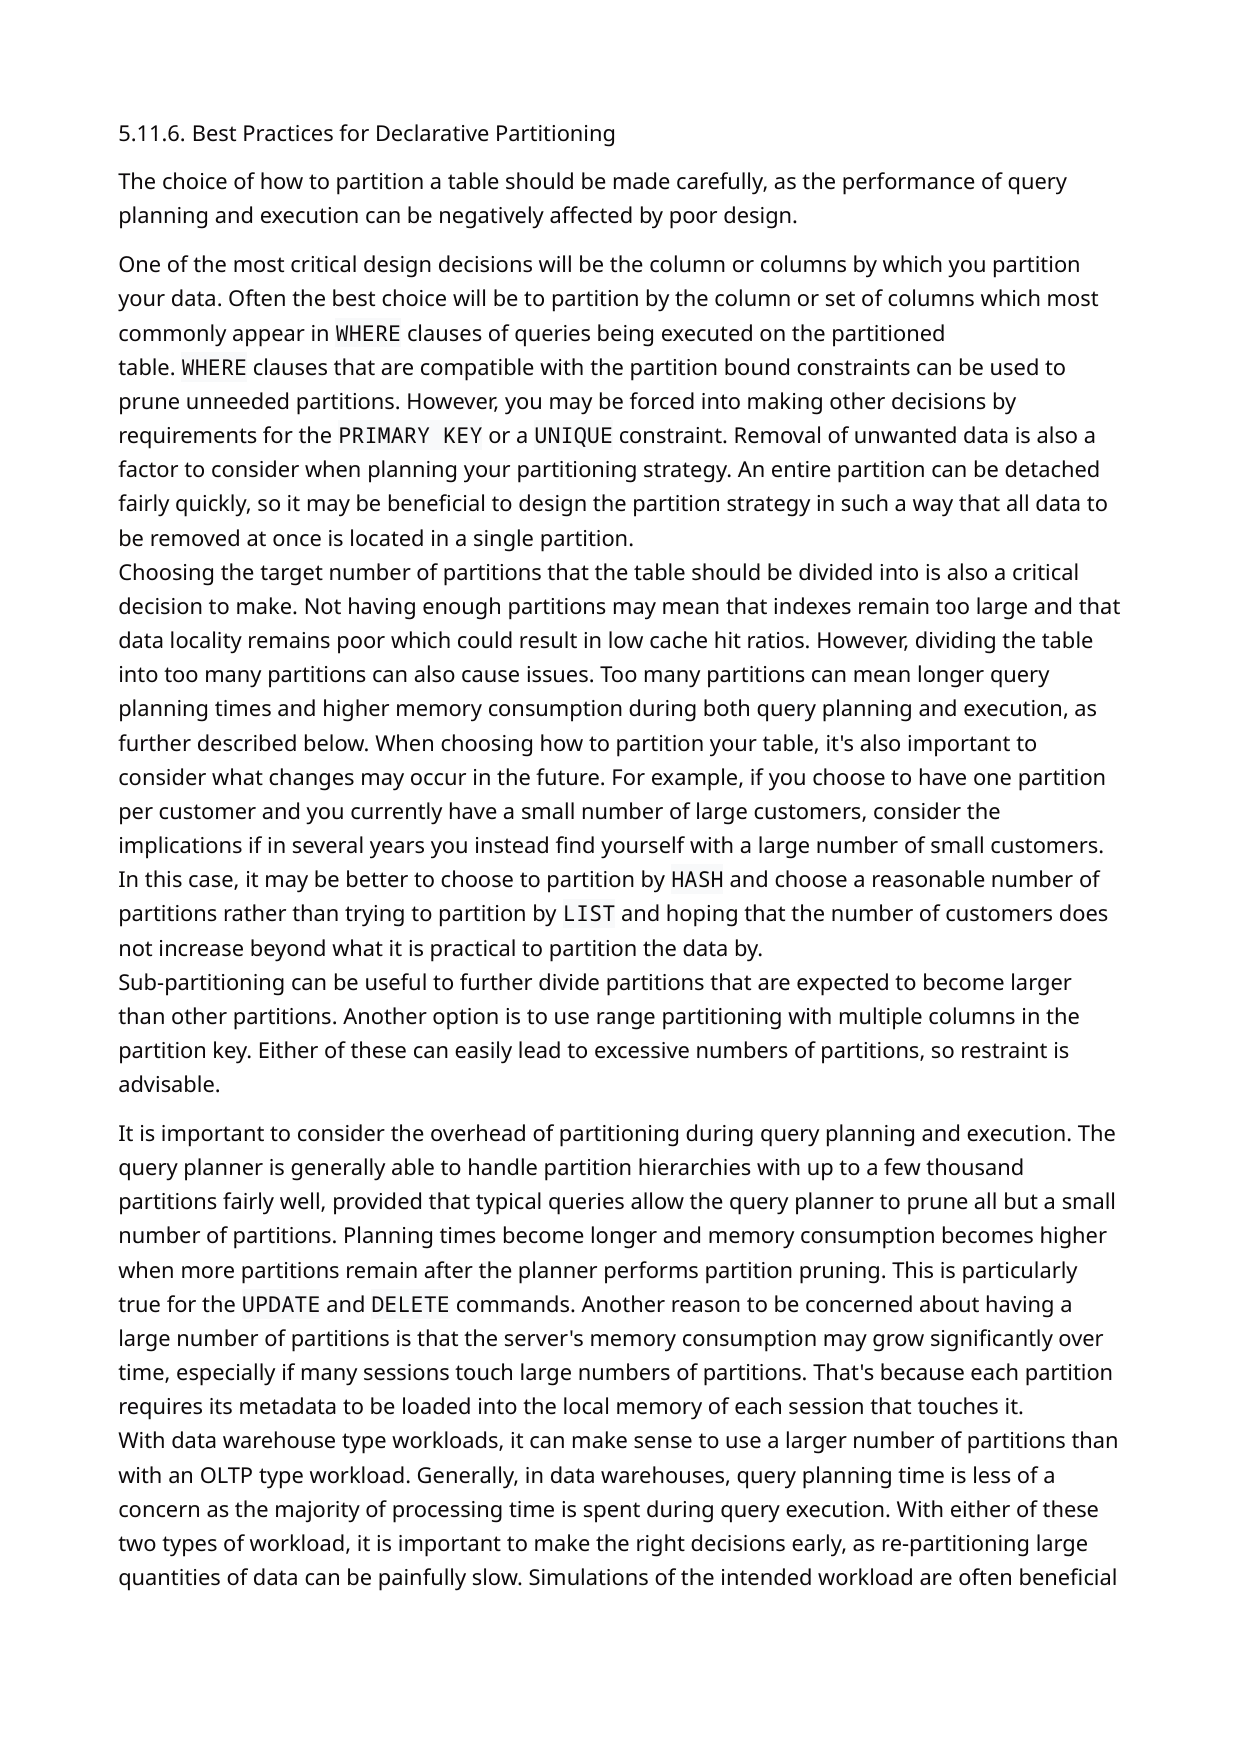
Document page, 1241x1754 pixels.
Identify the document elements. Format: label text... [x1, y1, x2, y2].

text Choosing the target number of partitions that the table should be divided into is also a critical decision to make. Not having enough partitions may mean that indexes remain too large and that data locality remains poor which could result in low cache hit ratios. However, dividing the table into too many partitions can also cause issues. Too many partitions can mean longer query planning times and higher memory consumption during both query planning and execution, as further described below. When choosing how to partition your table, it's also important to consider what changes may occur in the future. For example, if you choose to have one partition per customer and you currently have a small number of large customers, consider the implications if in several years you instead find yourself with a large number of small customers. In this case, it may be better to choose to partition by HASH and choose a reasonable number of partitions rather than trying to partition by LIST and hoping that the number of customers does not increase beyond what it is practical to partition the data by. [118, 557, 1122, 962]
text It is important to consider the overhead of partitioning during query planning and execution. The query planner is generally able to handle partition hierarchies with up to a few thousand partitions fairly well, provided that typical queries allow the query planner to prune all but a small number of partitions. Planning times become longer and memory consumption becomes higher when more partitions remain after the planner performs partition pruning. This is particularly true for the UPDATE and DELETE commands. Another reason to be concerned about having a large number of partitions is that the server's memory consumption may grow significantly over time, especially if many sessions touch large numbers of partitions. That's because each partition requires its metadata to be loaded into the local memory of each session that touches it. [118, 1118, 1122, 1421]
subtitle 5.11.6. Best Practices for Declarative Partitioning [118, 118, 1122, 148]
text With data warehouse type workloads, it can make sense to use a larger number of partitions than with an OLTP type workload. Generally, in data warehouses, query planning time is less of a concern as the majority of processing time is spent during query execution. With either of these two types of workload, it is important to make the right decisions early, as re-partitioning large quantities of data can be painfully slow. Simulations of the intended workload are often beneficial [118, 1426, 1122, 1592]
text Sub-partitioning can be useful to further divide partitions that are expected to become larger than other partitions. Another option is to use range partitioning with multiple columns in the partition key. Either of these can easily lead to excessive numbers of partitions, so restraint is advisable. [118, 967, 1122, 1099]
text One of the most critical design decisions will be the column or columns by which you partition your data. Often the best choice will be to partition by the column or set of columns which most commonly appear in WHERE clauses of queries being executed on the partitioned table. WHERE clauses that are compatible with the partition bound constraints can be used to prune unneeded partitions. However, you may be forced into making other decisions by requirements for the PRIMARY KEY or a UNIQUE constraint. Removal of unwanted data is also a factor to consider when planning your partitioning strategy. An entire partition can be detached fairly quickly, so it may be beneficial to design the partition strategy in such a way that all data to be removed at once is located in a single partition. [118, 249, 1122, 552]
text The choice of how to partition a table should be made carefully, as the performance of query planning and execution can be negatively affected by poor design. [118, 166, 1122, 230]
